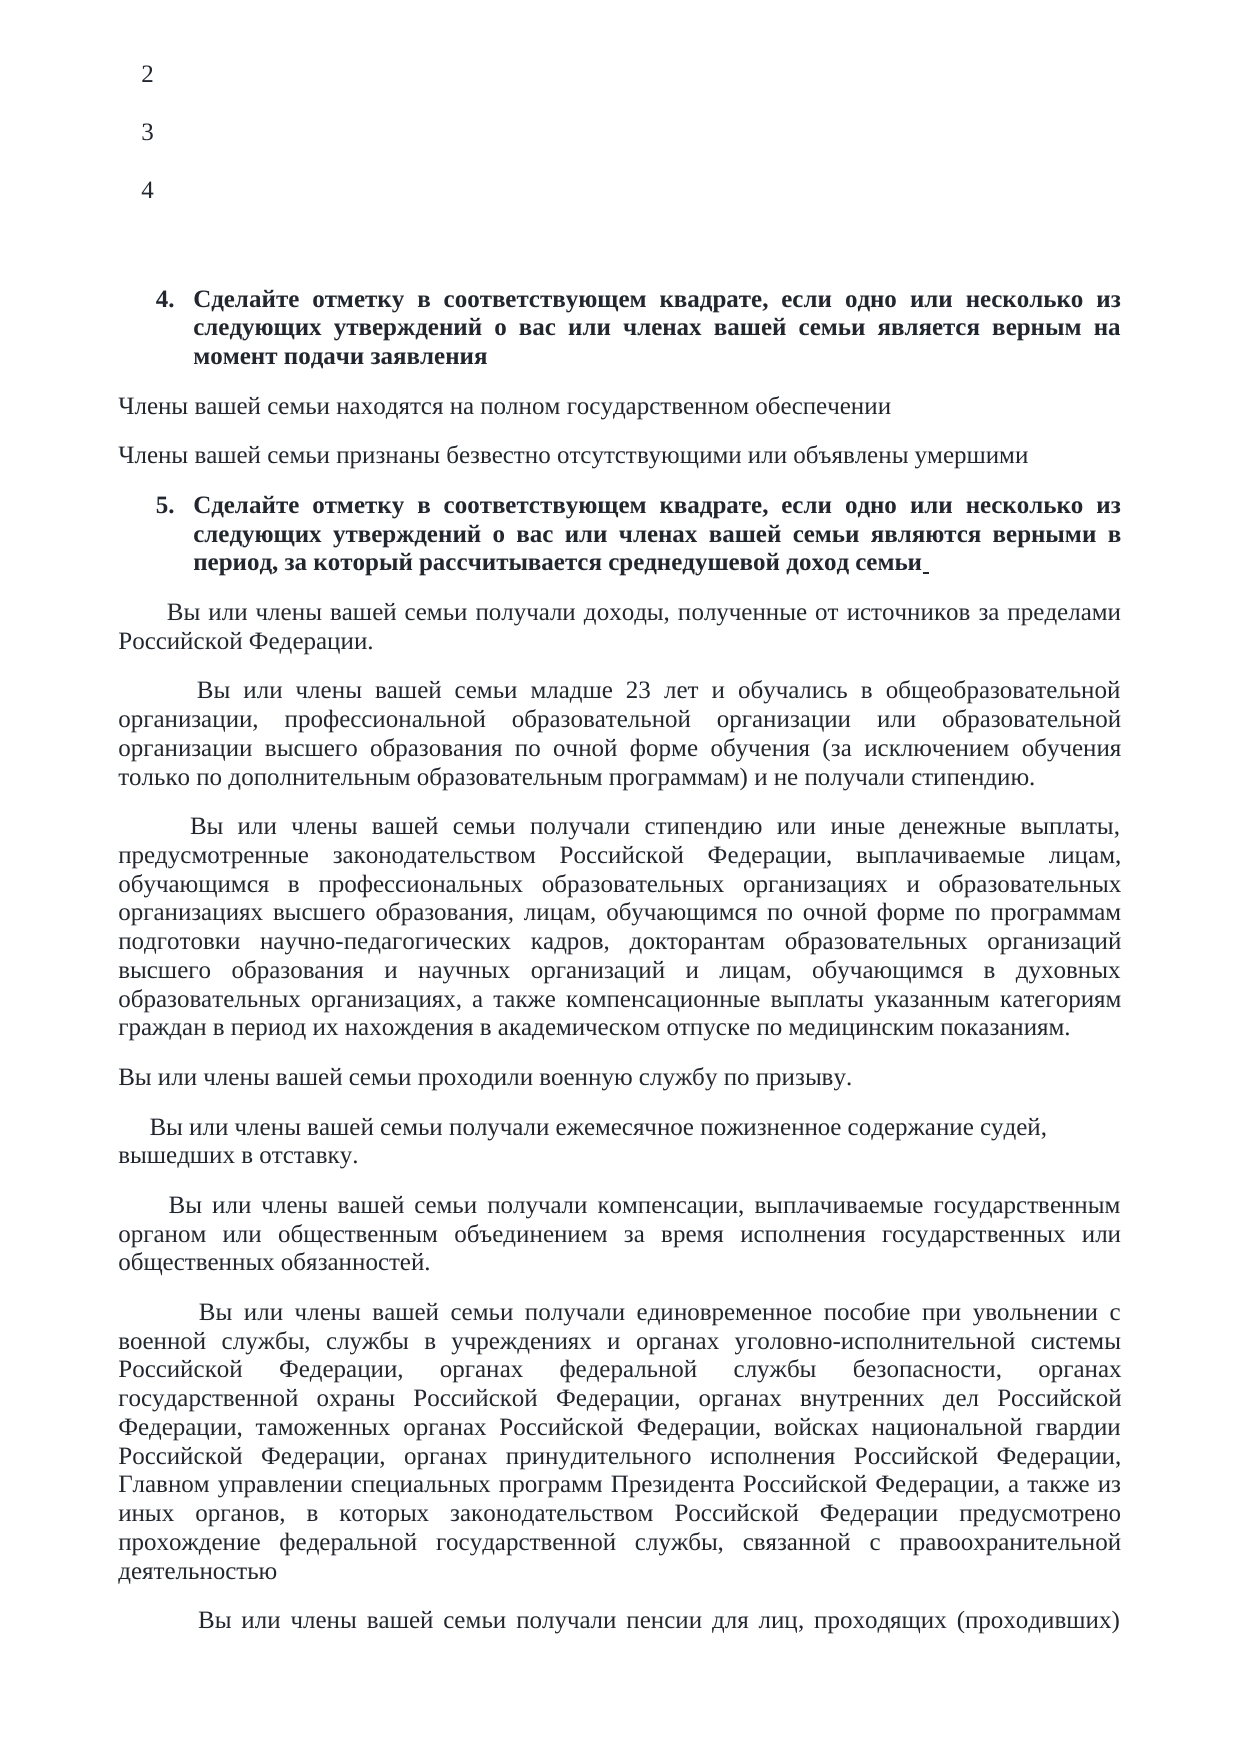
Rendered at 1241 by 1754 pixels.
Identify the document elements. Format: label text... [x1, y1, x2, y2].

table_cell [788, 103, 1062, 160]
text Вы или члены вашей семьи получали единовременное пособие при увольнении с военной службы, службы в учреждениях и органах уголовно-исполнительной системы Российской Федерации, органах федеральной службы безопасности, органах государственной охраны Российской Федерации, органах внутренних дел Российской Федерации, таможенных органах Российской Федерации, войсках национальной гвардии Российской Федерации, органах принудительного исполнения Российской Федерации, Главном управлении специальных программ Президента Российской Федерации, а также из иных органов, в которых законодательством Российской Федерации предусмотрено прохождение федеральной государственной службы, связанной с правоохранительной деятельностью [118, 1297, 1122, 1584]
text Вы или члены вашей семьи получали доходы, полученные от источников за пределами Российской Федерации. [118, 597, 1122, 654]
list Сделайте отметку в соответствующем квадрате, если одно или несколько из следующих утверждений о вас или членах вашей семьи являются верными в период, за который рассчитывается среднедушевой доход семьи [156, 490, 1122, 576]
text Вы или члены вашей семьи младше 23 лет и обучались в общеобразовательной организации, профессиональной образовательной организации или образовательной организации высшего образования по очной форме обучения (за исключением обучения только по дополнительным образовательным программам) и не получали стипендию. [118, 675, 1122, 790]
table_cell [177, 160, 788, 218]
text Вы или члены вашей семьи получали ежемесячное пожизненное содержание судей, вышедших в отставку. [118, 1112, 1122, 1169]
text Члены вашей семьи находятся на полном государственном обеспечении [118, 391, 1122, 419]
table_cell [788, 44, 1062, 102]
table_cell 2 [118, 44, 177, 102]
table_cell [788, 160, 1062, 218]
table_cell [177, 103, 788, 160]
table_cell 4 [118, 160, 177, 218]
table_cell [177, 44, 788, 102]
text Вы или члены вашей семьи получали стипендию или иные денежные выплаты, предусмотренные законодательством Российской Федерации, выплачиваемые лицам, обучающимся в профессиональных образовательных организациях и образовательных организациях высшего образования, лицам, обучающимся по очной форме по программам подготовки научно-педагогических кадров, докторантам образовательных организаций высшего образования и научных организаций и лицам, обучающимся в духовных образовательных организациях, а также компенсационные выплаты указанным категориям граждан в период их нахождения в академическом отпуске по медицинским показаниям. [118, 811, 1122, 1041]
text Вы или члены вашей семьи получали пенсии для лиц, проходящих (проходивших) [118, 1605, 1122, 1634]
text Члены вашей семьи признаны безвестно отсутствующими или объявлены умершими [118, 440, 1122, 469]
text Вы или члены вашей семьи проходили военную службу по призыву. [118, 1062, 1122, 1091]
list Сделайте отметку в соответствующем квадрате, если одно или несколько из следующих утверждений о вас или членах вашей семьи является верным на момент подачи заявления [156, 284, 1122, 370]
text Вы или члены вашей семьи получали компенсации, выплачиваемые государственным органом или общественным объединением за время исполнения государственных или общественных обязанностей. [118, 1190, 1122, 1276]
table_cell 3 [118, 103, 177, 160]
